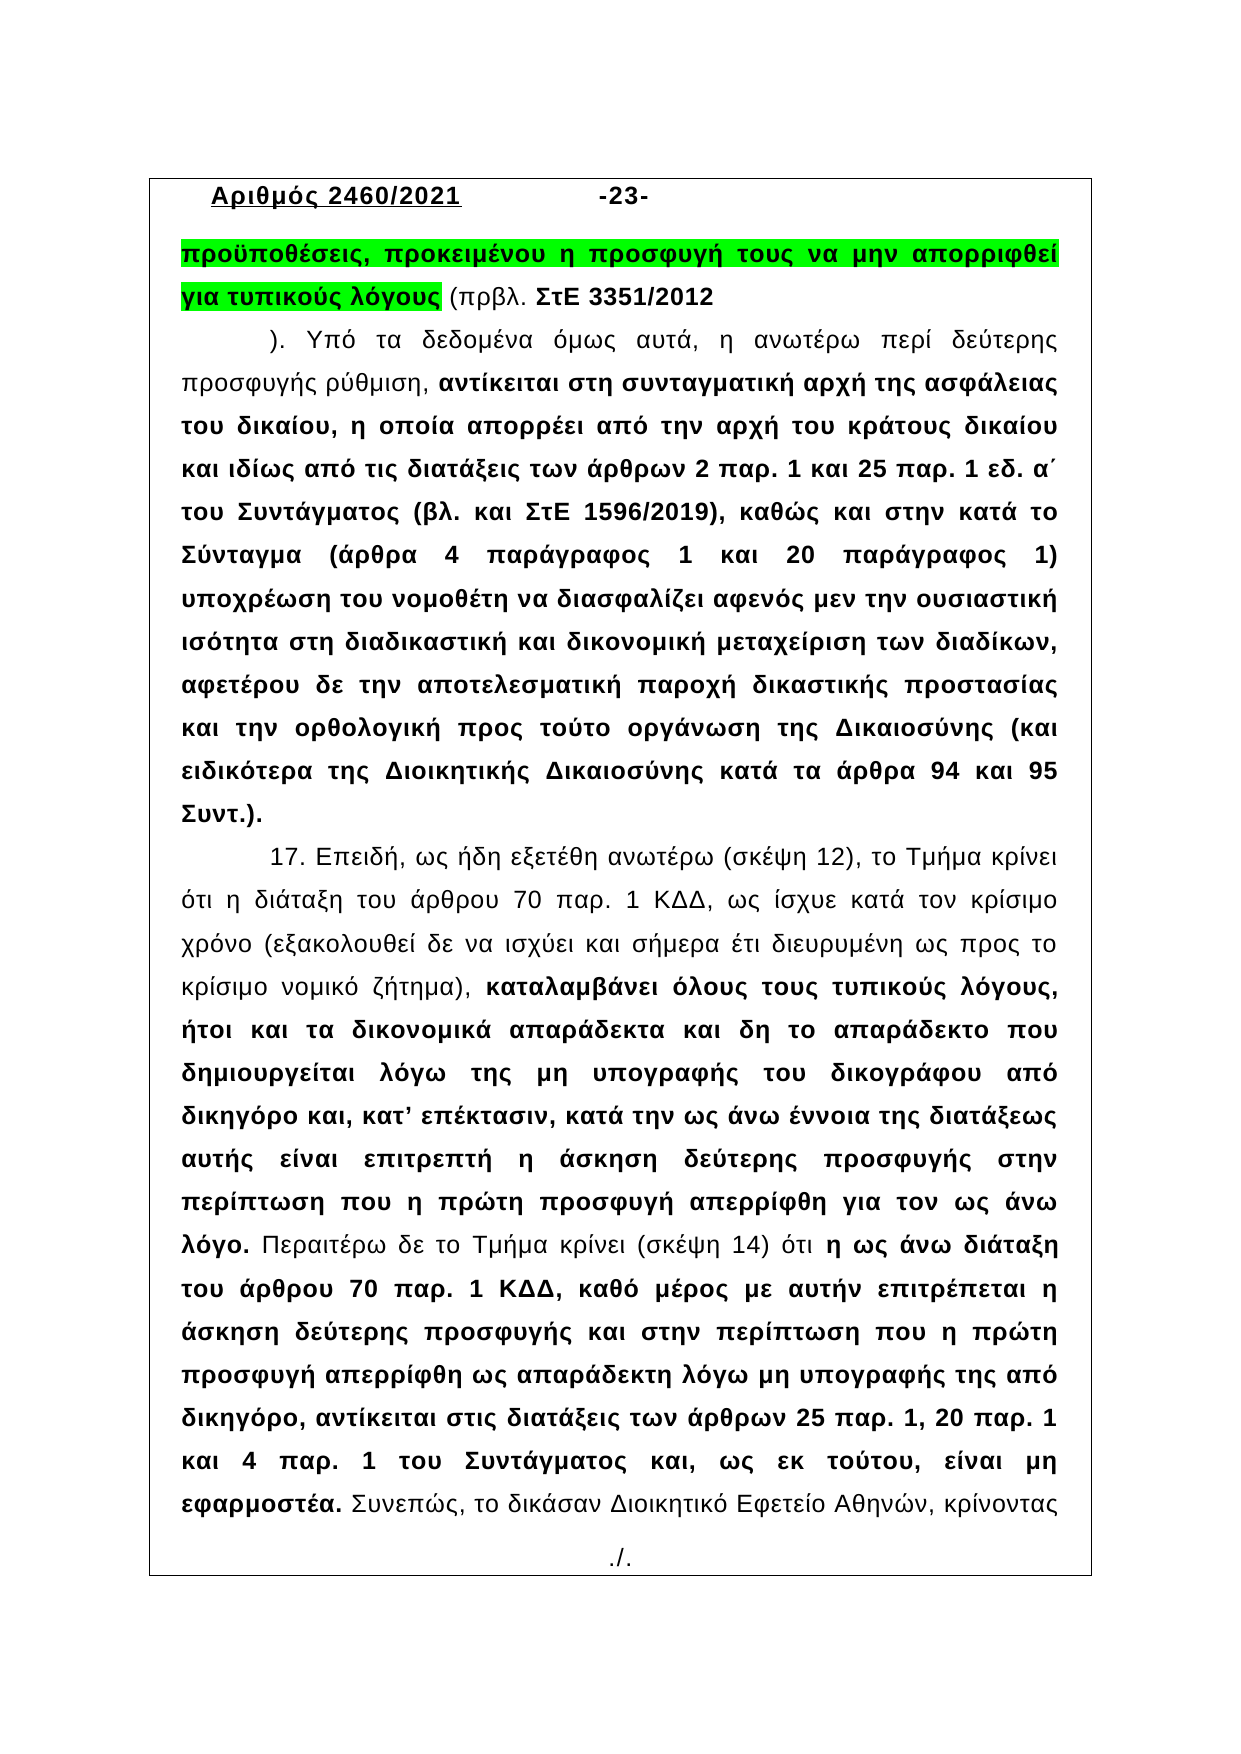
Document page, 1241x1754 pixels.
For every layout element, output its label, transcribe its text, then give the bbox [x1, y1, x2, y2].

text προϋποθέσεις, προκειμένου η προσφυγή τους να μην απορριφθεί για τυπικούς λόγους (πρβλ. ΣτΕ 3351/2012 [181, 239, 1059, 311]
text ). Υπό τα δεδομένα όμως αυτά, η ανωτέρω περί δεύτερης προσφυγής ρύθμιση, αντίκειται στη συνταγματική αρχή της ασφάλειας του δικαίου, η οποία απορρέει από την αρχή του κράτους δικαίου και ιδίως από τις διατάξεις των άρθρων 2 παρ. 1 και 25 παρ. 1 εδ. α΄ του Συντάγματος (βλ. και ΣτΕ 1596/2019), καθώς και στην κατά το Σύνταγμα (άρθρα 4 παράγραφος 1 και 20 παράγραφος 1) υποχρέωση του νομοθέτη να διασφαλίζει αφενός μεν την ουσιαστική ισότητα στη διαδικαστική και δικονομική μεταχείριση των διαδίκων, αφετέρου δε την αποτελεσματική παροχή δικαστικής προστασίας και την ορθολογική προς τούτο οργάνωση της Δικαιοσύνης (και ειδικότερα της Διοικητικής Δικαιοσύνης κατά τα άρθρα 94 και 95 Συντ.). [181, 325, 1059, 828]
text 17. Επειδή, ως ήδη εξετέθη ανωτέρω (σκέψη 12), το Τμήμα κρίνει ότι η διάταξη του άρθρου 70 παρ. 1 ΚΔΔ, ως ίσχυε κατά τον κρίσιμο χρόνο (εξακολουθεί δε να ισχύει και σήμερα έτι διευρυμένη ως προς το κρίσιμο νομικό ζήτημα), καταλαμβάνει όλους τους τυπικούς λόγους, ήτοι και τα δικονομικά απαράδεκτα και δη το απαράδεκτο που δημιουργείται λόγω της μη υπογραφής του δικογράφου από δικηγόρο και, κατ’ επέκτασιν, κατά την ως άνω έννοια της διατάξεως αυτής είναι επιτρεπτή η άσκηση δεύτερης προσφυγής στην περίπτωση που η πρώτη προσφυγή απερρίφθη για τον ως άνω λόγο. Περαιτέρω δε το Τμήμα κρίνει (σκέψη 14) ότι η ως άνω διάταξη του άρθρου 70 παρ. 1 ΚΔΔ, καθό μέρος με αυτήν επιτρέπεται η άσκηση δεύτερης προσφυγής και στην περίπτωση που η πρώτη προσφυγή απερρίφθη ως απαράδεκτη λόγω μη υπογραφής της από δικηγόρο, αντίκειται στις διατάξεις των άρθρων 25 παρ. 1, 20 παρ. 1 και 4 παρ. 1 του Συντάγματος και, ως εκ τούτου, είναι μη εφαρμοστέα. Συνεπώς, το δικάσαν Διοικητικό Εφετείο Αθηνών, κρίνοντας [181, 842, 1059, 1518]
